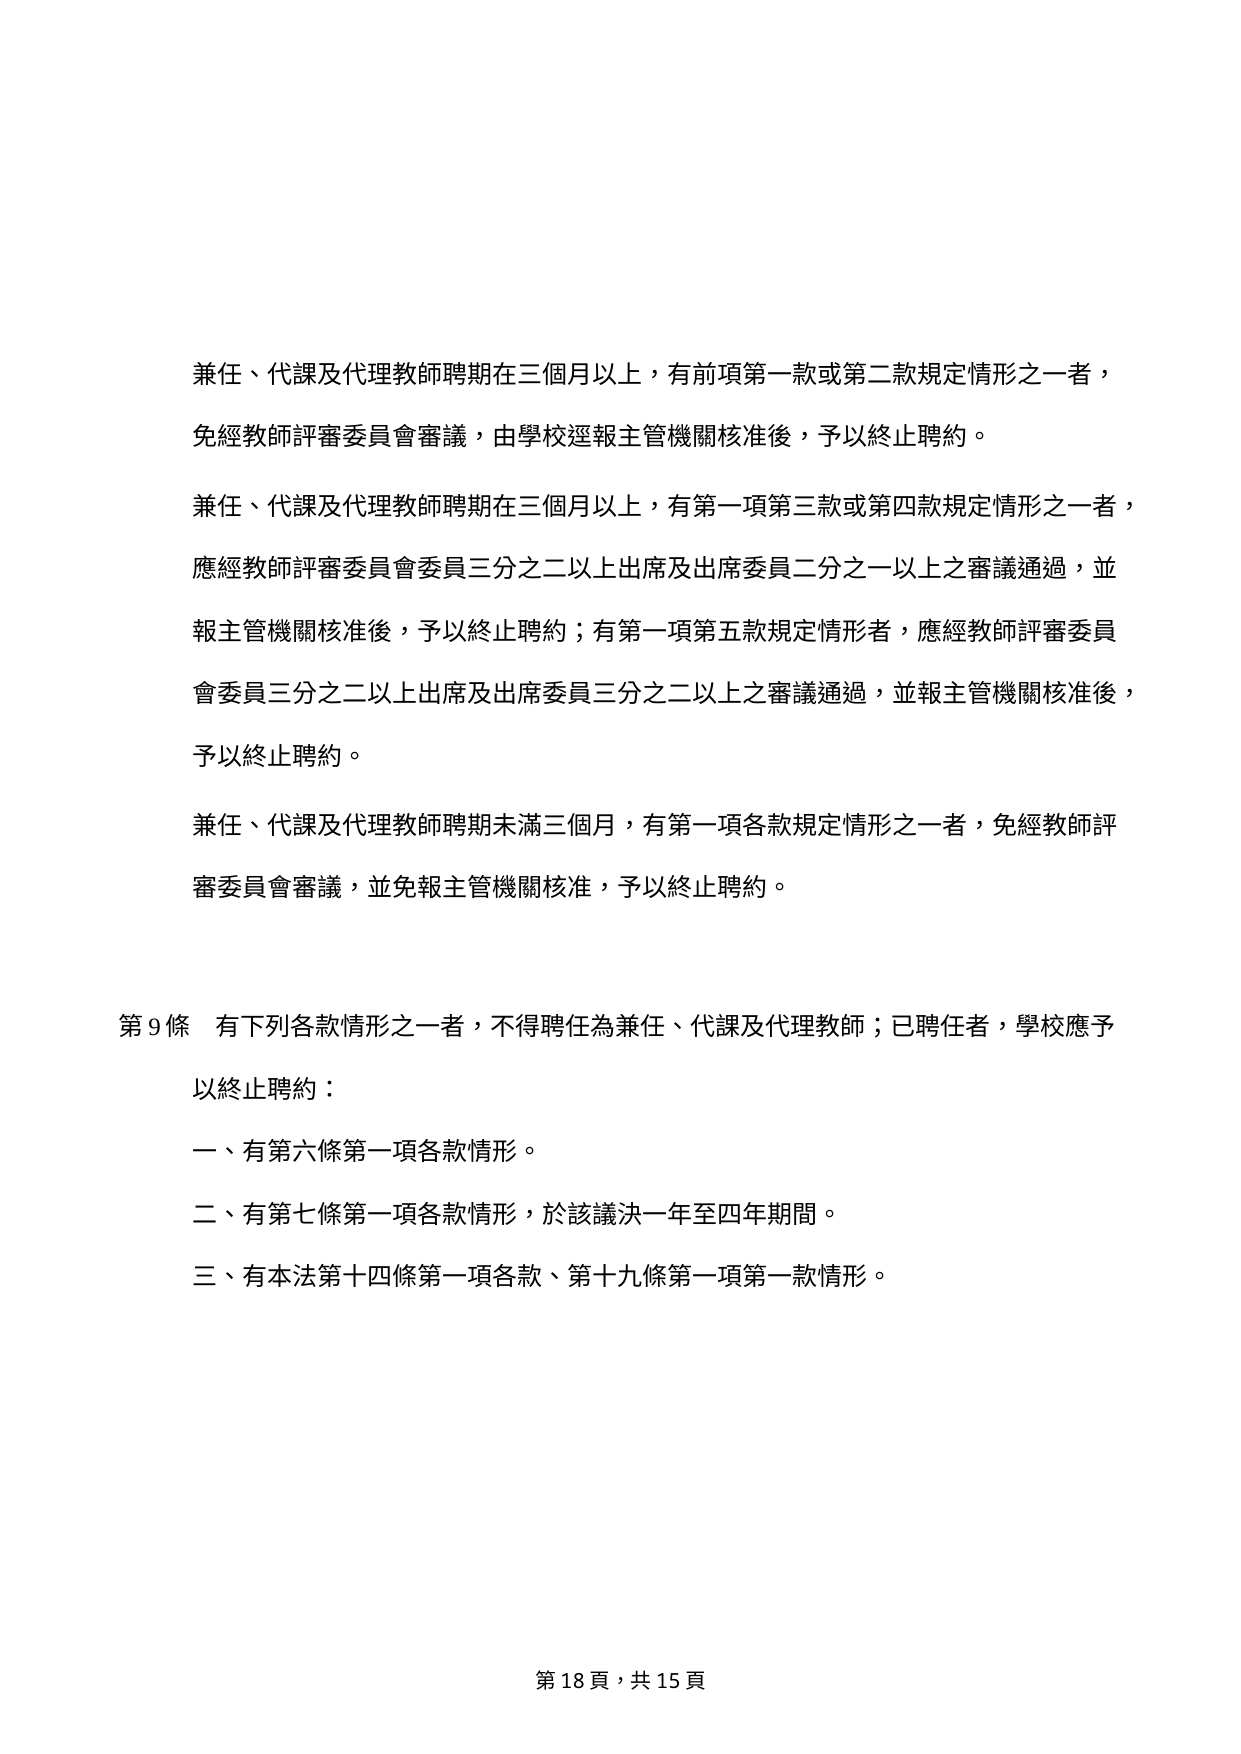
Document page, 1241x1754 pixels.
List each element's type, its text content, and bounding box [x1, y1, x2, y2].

text 兼任、代課及代理教師聘期在三個月以上，有第一項第三款或第四款規定情形之一者，應經教師評審委員會委員三分之二以上出席及出席委員二分之一以上之審議通過，並報主管機關核准後，予以終止聘約；有第一項第五款規定情形者，應經教師評審委員會委員三分之二以上出席及出席委員三分之二以上之審議通過，並報主管機關核准後，予以終止聘約。 [192, 462, 1122, 775]
text 一、有第六條第一項各款情形。 [192, 1108, 1122, 1171]
text 兼任、代課及代理教師聘期未滿三個月，有第一項各款規定情形之一者，免經教師評審委員會審議，並免報主管機關核准，予以終止聘約。 [192, 782, 1122, 907]
text 三、有本法第十四條第一項各款、第十九條第一項第一款情形。 [192, 1233, 1122, 1296]
text 二、有第七條第一項各款情形，於該議決一年至四年期間。 [192, 1171, 1122, 1233]
text 兼任、代課及代理教師聘期在三個月以上，有前項第一款或第二款規定情形之一者，免經教師評審委員會審議，由學校逕報主管機關核准後，予以終止聘約。 [192, 331, 1122, 456]
text 第9條 有下列各款情形之一者，不得聘任為兼任、代課及代理教師；已聘任者，學校應予以終止聘約： [118, 983, 1122, 1108]
